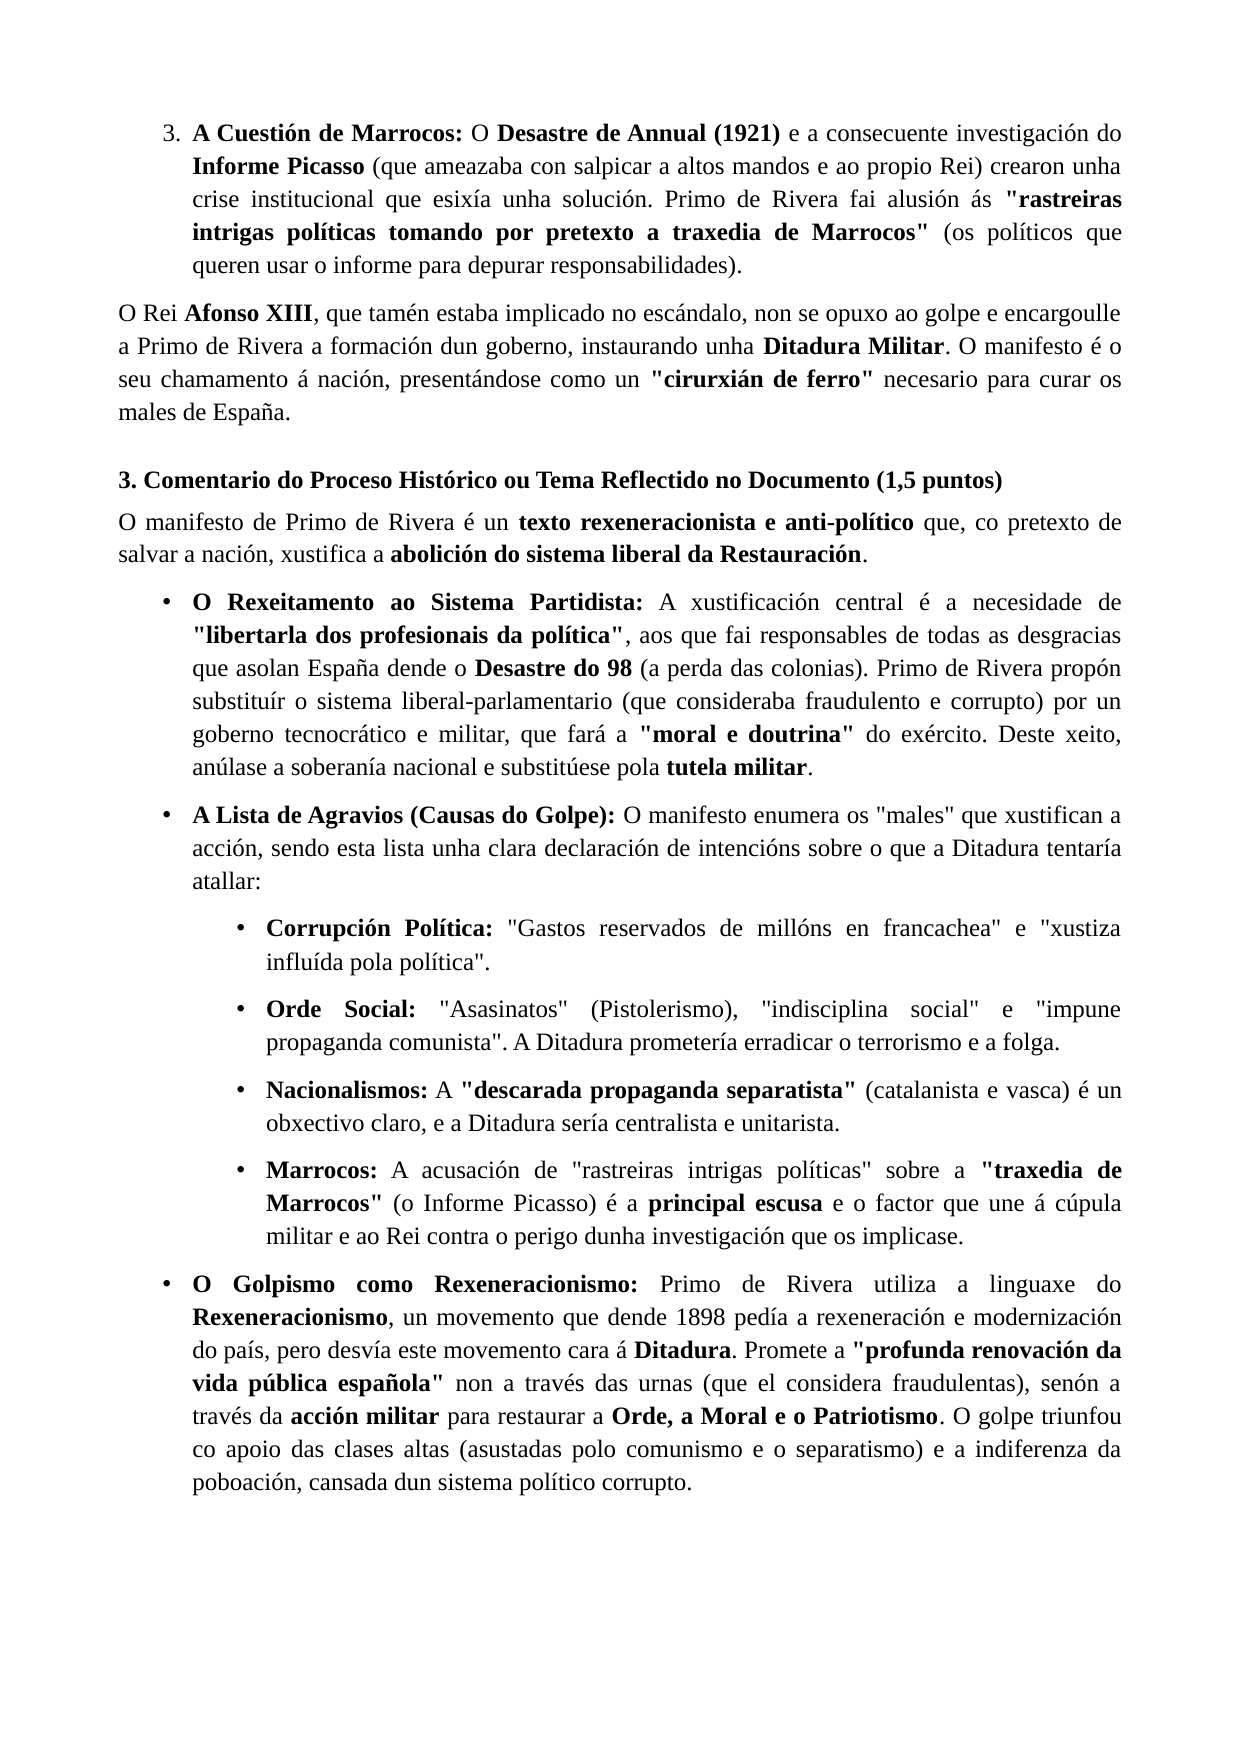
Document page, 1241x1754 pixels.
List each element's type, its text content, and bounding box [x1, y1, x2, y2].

text O manifesto de Primo de Rivera é un texto rexeneracionista e anti-político que, co pretexto de salvar a nación, xustifica a abolición do sistema liberal da Restauración. [118, 507, 1122, 568]
list Orde Social: "Asasinatos" (Pistolerismo), "indisciplina social" e "impune propaganda comunista". A Ditadura prometería erradicar o terrorismo e a folga. [236, 994, 1122, 1056]
list A Cuestión de Marrocos: O Desastre de Annual (1921) e a consecuente investigación do Informe Picasso (que ameazaba con salpicar a altos mandos e ao propio Rei) crearon unha crise institucional que esixía unha solución. Primo de Rivera fai alusión ás "rastreiras intrigas políticas tomando por pretexto a traxedia de Marrocos" (os políticos que queren usar o informe para depurar responsabilidades). [162, 118, 1122, 279]
list Corrupción Política: "Gastos reservados de millóns en francachea" e "xustiza influída pola política". [236, 913, 1122, 975]
list O Golpismo como Rexeneracionismo: Primo de Rivera utiliza a linguaxe do Rexeneracionismo, un movemento que dende 1898 pedía a rexeneración e modernización do país, pero desvía este movemento cara á Ditadura. Promete a "profunda renovación da vida pública española" non a través das urnas (que el considera fraudulentas), senón a través da acción militar para restaurar a Orde, a Moral e o Patriotismo. O golpe triunfou co apoio das clases altas (asustadas polo comunismo e o separatismo) e a indiferenza da poboación, cansada dun sistema político corrupto. [162, 1269, 1122, 1496]
list Nacionalismos: A "descarada propaganda separatista" (catalanista e vasca) é un obxectivo claro, e a Ditadura sería centralista e unitarista. [236, 1075, 1122, 1137]
text O Rei Afonso XIII, que tamén estaba implicado no escándalo, non se opuxo ao golpe e encargoulle a Primo de Rivera a formación dun goberno, instaurando unha Ditadura Militar. O manifesto é o seu chamamento á nación, presentándose como un "cirurxián de ferro" necesario para curar os males de España. [118, 298, 1122, 426]
list O Rexeitamento ao Sistema Partidista: A xustificación central é a necesidade de "libertarla dos profesionais da política", aos que fai responsables de todas as desgracias que asolan España dende o Desastre do 98 (a perda das colonias). Primo de Rivera propón substituír o sistema liberal-parlamentario (que consideraba fraudulento e corrupto) por un goberno tecnocrático e militar, que fará a "moral e doutrina" do exército. Deste xeito, anúlase a soberanía nacional e substitúese pola tutela militar. [162, 587, 1122, 781]
subtitle 3. Comentario do Proceso Histórico ou Tema Reflectido no Documento (1,5 puntos) [118, 465, 1122, 494]
list Marrocos: A acusación de "rastreiras intrigas políticas" sobre a "traxedia de Marrocos" (o Informe Picasso) é a principal escusa e o factor que une á cúpula militar e ao Rei contra o perigo dunha investigación que os implicase. [236, 1155, 1122, 1250]
list A Lista de Agravios (Causas do Golpe): O manifesto enumera os "males" que xustifican a acción, sendo esta lista unha clara declaración de intencións sobre o que a Ditadura tentaría atallar: [162, 800, 1122, 895]
